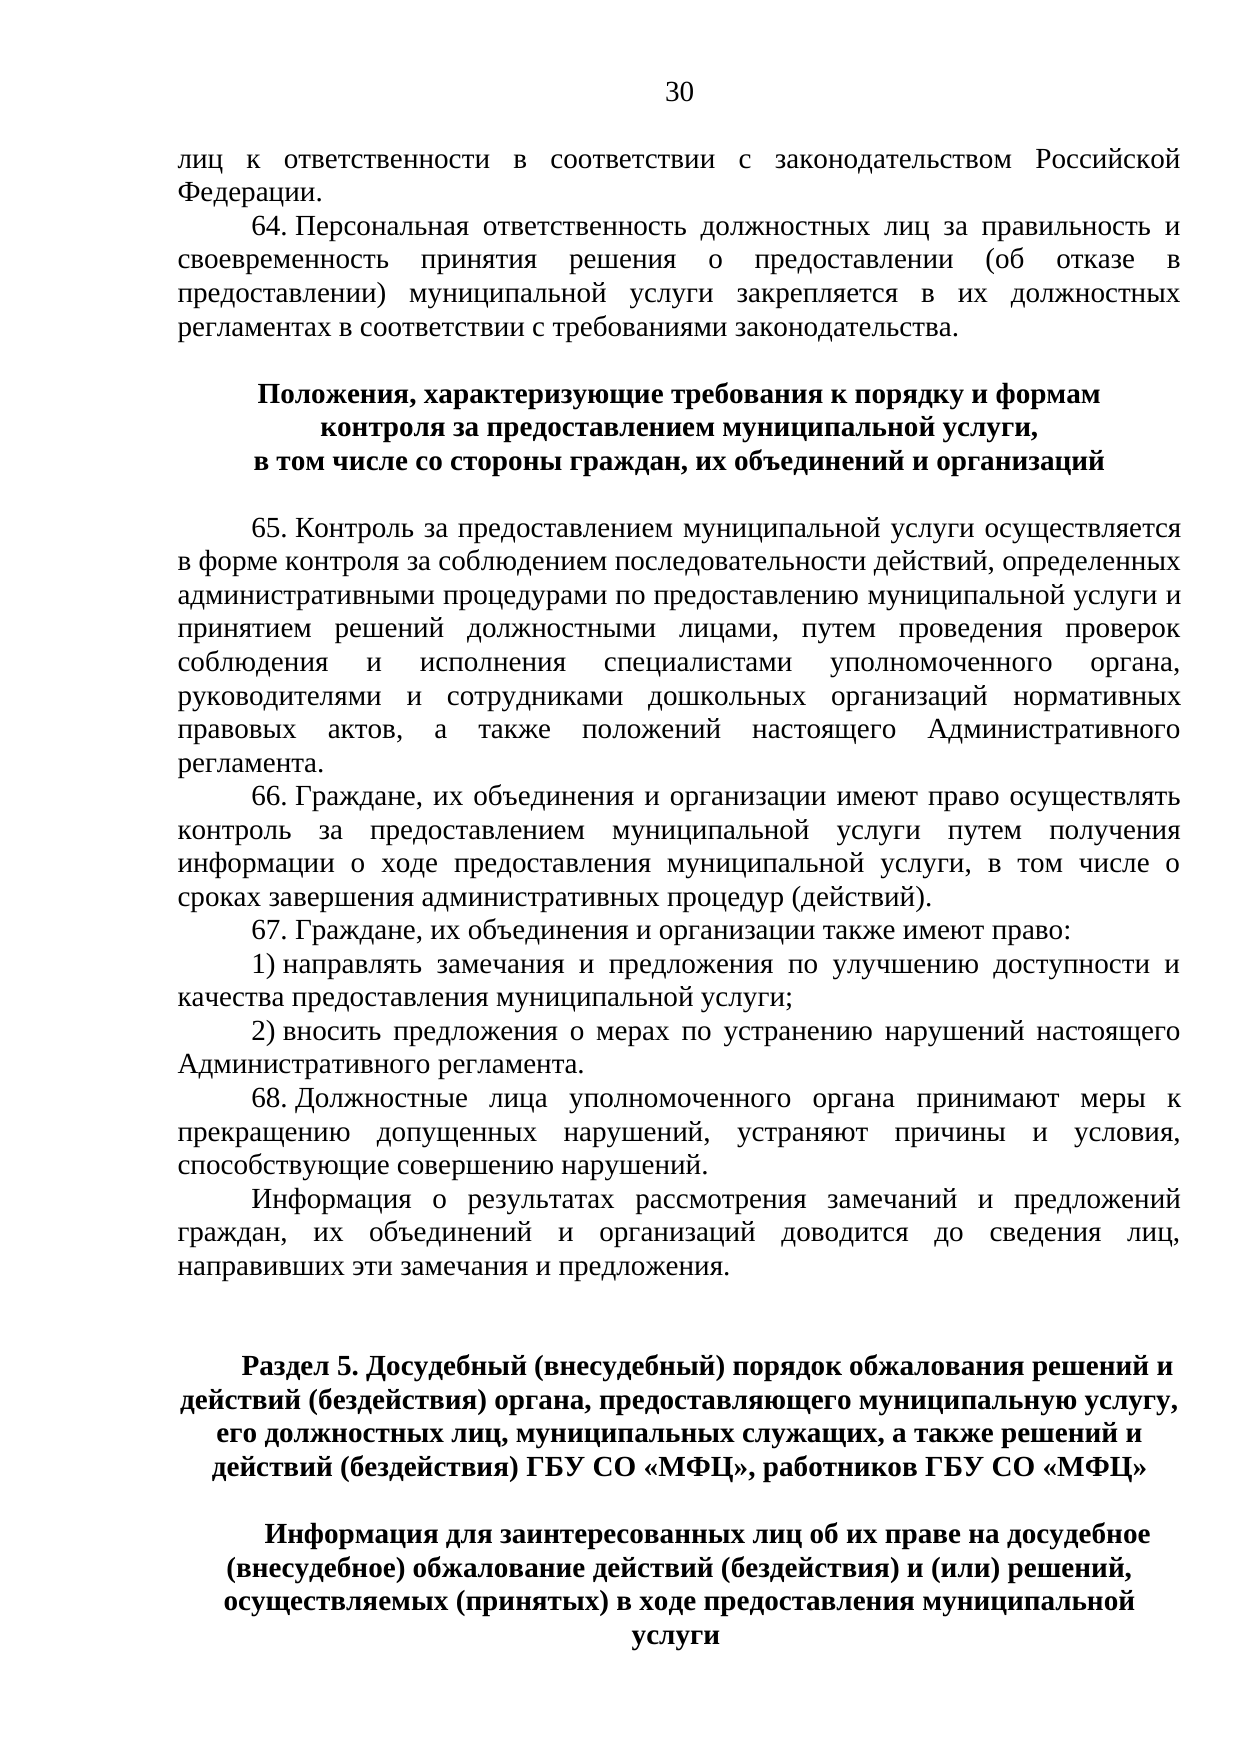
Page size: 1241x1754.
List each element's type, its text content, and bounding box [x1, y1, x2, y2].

text Положения, характеризующие требования к порядку и формам [177, 376, 1181, 409]
text Информация о результатах рассмотрения замечаний и предложений граждан, их объединений и организаций доводится до сведения лиц, направивших эти замечания и предложения. [177, 1181, 1181, 1281]
text в том числе со стороны граждан, их объединений и организаций [177, 443, 1181, 476]
text 2) вносить предложения о мерах по устранению нарушений настоящего Административного регламента. [177, 1013, 1181, 1080]
text лиц к ответственности в соответствии с законодательством Российской Федерации. [177, 141, 1181, 208]
text 67. Граждане, их объединения и организации также имеют право: [177, 912, 1181, 946]
text 68. Должностные лица уполномоченного органа принимают меры к прекращению допущенных нарушений, устраняют причины и условия, способствующие совершению нарушений. [177, 1080, 1181, 1181]
text 1) направлять замечания и предложения по улучшению доступности и качества предоставления муниципальной услуги; [177, 946, 1181, 1013]
text 65. Контроль за предоставлением муниципальной услуги осуществляется в форме контроля за соблюдением последовательности действий, определенных административными процедурами по предоставлению муниципальной услуги и принятием решений должностными лицами, путем проведения проверок соблюдения и исполнения специалистами уполномоченного органа, руководителями и сотрудниками дошкольных организаций нормативных правовых актов, а также положений настоящего Административного регламента. [177, 510, 1181, 778]
text Раздел 5. Досудебный (внесудебный) порядок обжалования решений и действий (бездействия) органа, предоставляющего муниципальную услугу, его должностных лиц, муниципальных служащих, а также решений и действий (бездействия) ГБУ СО «МФЦ», работников ГБУ СО «МФЦ» [177, 1348, 1181, 1483]
text 64. Персональная ответственность должностных лиц за правильность и своевременность принятия решения о предоставлении (об отказе в предоставлении) муниципальной услуги закрепляется в их должностных регламентах в соответствии с требованиями законодательства. [177, 208, 1181, 342]
text контроля за предоставлением муниципальной услуги, [177, 409, 1181, 443]
text 66. Граждане, их объединения и организации имеют право осуществлять контроль за предоставлением муниципальной услуги путем получения информации о ходе предоставления муниципальной услуги, в том числе о сроках завершения административных процедур (действий). [177, 778, 1181, 912]
text Информация для заинтересованных лиц об их праве на досудебное (внесудебное) обжалование действий (бездействия) и (или) решений, осуществляемых (принятых) в ходе предоставления муниципальной услуги [177, 1516, 1181, 1650]
